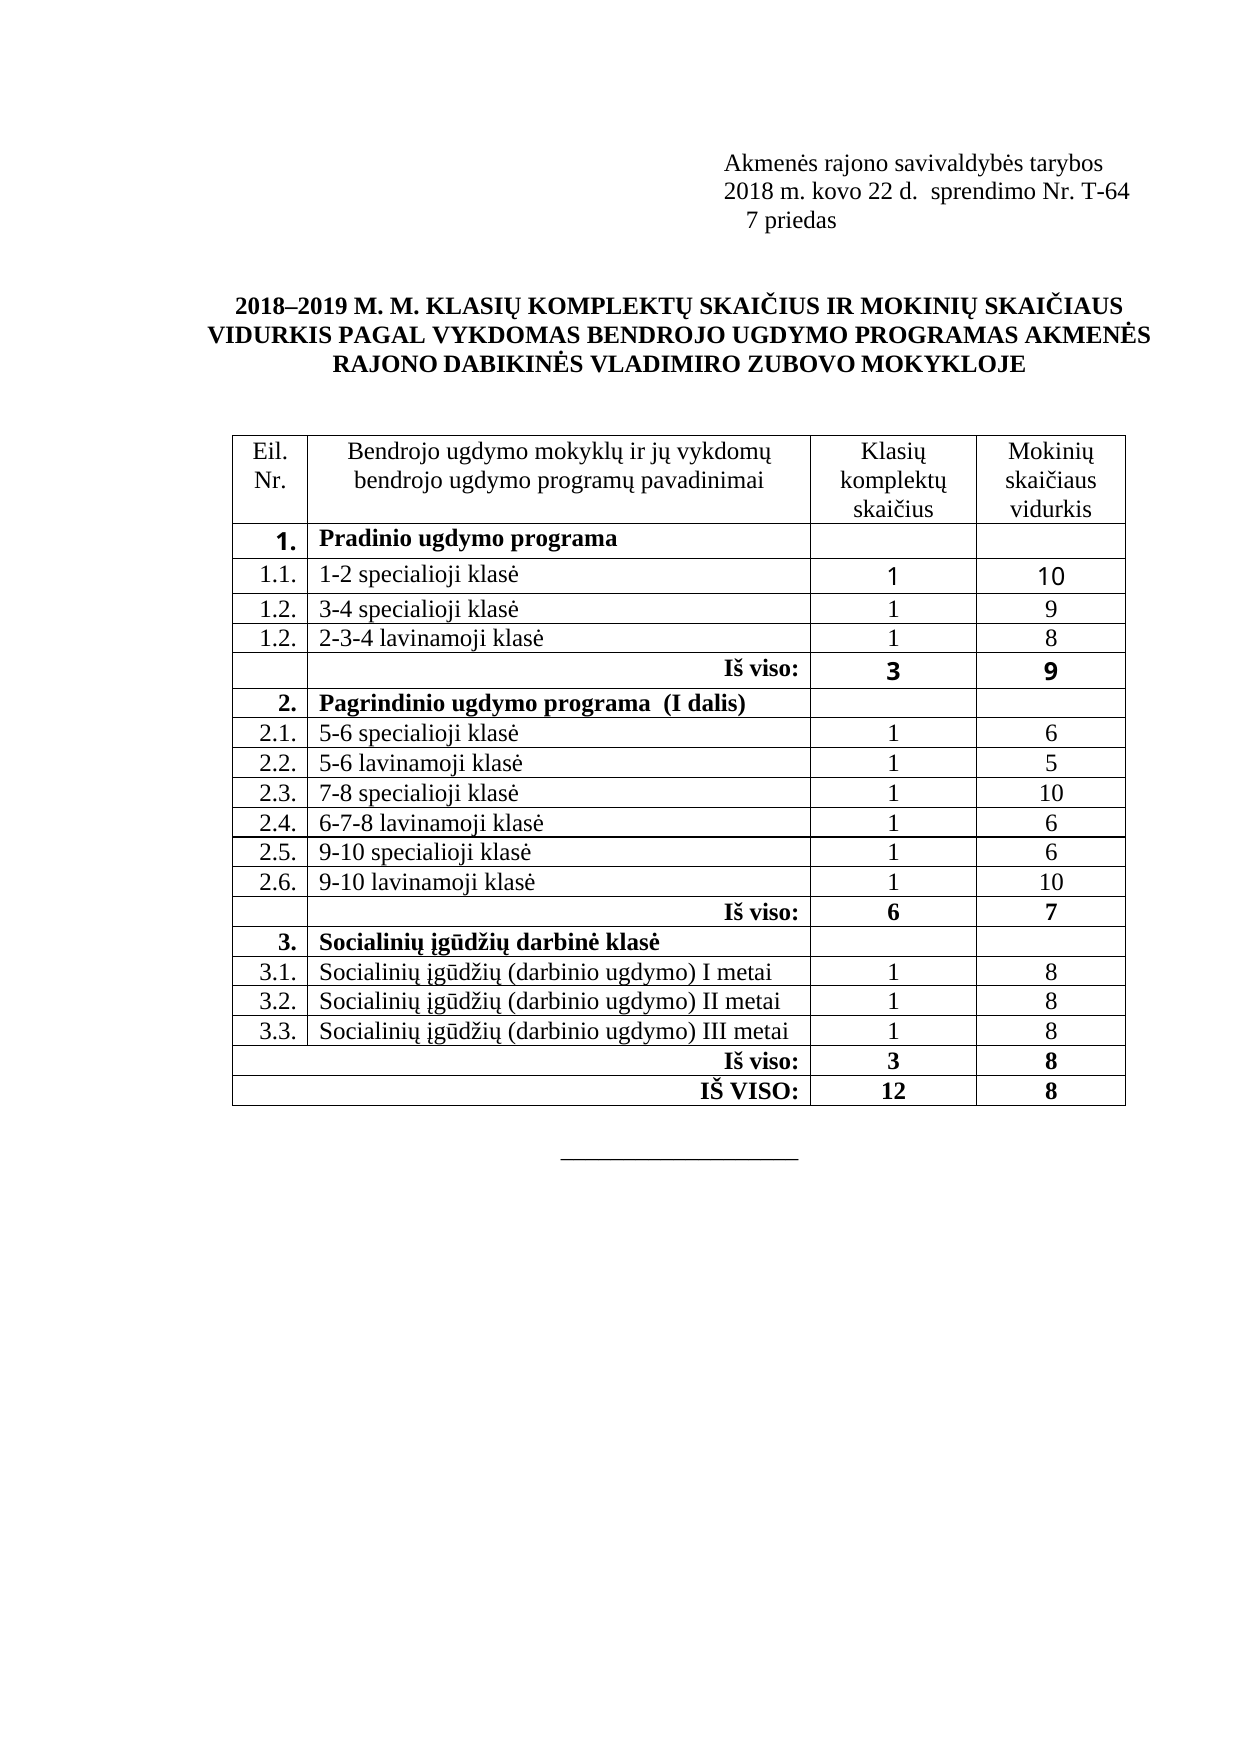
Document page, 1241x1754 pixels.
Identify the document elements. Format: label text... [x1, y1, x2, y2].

table_cell 6 [977, 838, 1125, 866]
table_cell 1 [811, 867, 976, 896]
text ___________________ [177, 1134, 1181, 1163]
table_cell 5 [977, 748, 1125, 777]
table_cell 2.3. [233, 778, 307, 807]
table_cell 1 [811, 559, 976, 593]
text Akmenės rajono savivaldybės tarybos [723, 148, 1181, 176]
table_cell 1. [233, 524, 307, 558]
table_cell 7-8 specialioji klasė [308, 778, 810, 807]
table_cell 3.1. [233, 957, 307, 985]
text 2018 m. kovo 22 d. sprendimo Nr. T-64 [723, 176, 1181, 205]
table_cell 7 [977, 897, 1125, 926]
table_header Bendrojo ugdymo mokyklų ir jų vykdomų bendrojo ugdymo programų pavadinimai [308, 436, 810, 522]
table_cell Socialinių įgūdžių (darbinio ugdymo) II metai [308, 986, 810, 1015]
table_header Mokinių skaičiaus vidurkis [977, 436, 1125, 522]
table_cell 5-6 lavinamoji klasė [308, 748, 810, 777]
table_cell 6 [811, 897, 976, 926]
table_cell 3.3. [233, 1016, 307, 1045]
table_cell Socialinių įgūdžių (darbinio ugdymo) I metai [308, 957, 810, 985]
table_cell 3 [811, 653, 976, 687]
table_cell 2.4. [233, 808, 307, 836]
table_cell 2.2. [233, 748, 307, 777]
table_cell 1 [811, 838, 976, 866]
table_cell 1 [811, 594, 976, 622]
text 7 priedas [177, 205, 1181, 234]
table_cell IŠ VISO: [233, 1076, 810, 1104]
table_cell 9-10 lavinamoji klasė [308, 867, 810, 896]
table_cell 5-6 specialioji klasė [308, 718, 810, 747]
text 2018–2019 M. M. KLASIŲ KOMPLEKTŲ SKAIČIUS IR MOKINIŲ SKAIČIAUS VIDURKIS PAGAL VYKDOMAS BENDROJO UGDYMO PROGRAMAS AKMENĖS RAJONO DABIKINĖS VLADIMIRO ZUBOVO MOKYKLOJE [177, 291, 1181, 378]
table_cell Iš viso: [308, 653, 810, 687]
table_cell 2. [233, 689, 307, 717]
table_cell 8 [977, 957, 1125, 985]
table_cell 10 [977, 559, 1125, 593]
table_cell [233, 897, 307, 926]
table_cell 1-2 specialioji klasė [308, 559, 810, 593]
table_cell Pagrindinio ugdymo programa (I dalis) [308, 689, 810, 717]
table_header Eil. Nr. [233, 436, 307, 522]
table_cell [811, 927, 976, 956]
table_header Klasių komplektų skaičius [811, 436, 976, 522]
table_cell [977, 689, 1125, 717]
table_cell [977, 927, 1125, 956]
table_cell 10 [977, 778, 1125, 807]
table_cell 1 [811, 808, 976, 836]
table_cell 3. [233, 927, 307, 956]
table_cell 6 [977, 718, 1125, 747]
table_cell 1 [811, 624, 976, 652]
table_cell 8 [977, 624, 1125, 652]
table_cell 1 [811, 957, 976, 985]
table_cell 8 [977, 1046, 1125, 1075]
table_cell 1.1. [233, 559, 307, 593]
table_cell 9-10 specialioji klasė [308, 838, 810, 866]
table_cell 1.2. [233, 624, 307, 652]
table_cell 12 [811, 1076, 976, 1104]
table_cell 1 [811, 1016, 976, 1045]
table_cell 3-4 specialioji klasė [308, 594, 810, 622]
table_cell 2-3-4 lavinamoji klasė [308, 624, 810, 652]
table_cell Iš viso: [233, 1046, 810, 1075]
table_cell 8 [977, 1016, 1125, 1045]
table_cell 9 [977, 594, 1125, 622]
table_cell Socialinių įgūdžių (darbinio ugdymo) III metai [308, 1016, 810, 1045]
table_cell 3 [811, 1046, 976, 1075]
table_cell [233, 653, 307, 687]
table_cell 2.5. [233, 838, 307, 866]
table_cell 1 [811, 718, 976, 747]
table_cell 2.6. [233, 867, 307, 896]
table_cell 9 [977, 653, 1125, 687]
table_cell 1 [811, 748, 976, 777]
table_cell [977, 524, 1125, 558]
table_cell 8 [977, 986, 1125, 1015]
table_cell 10 [977, 867, 1125, 896]
table_cell [811, 524, 976, 558]
table_cell 3.2. [233, 986, 307, 1015]
table_cell 8 [977, 1076, 1125, 1104]
table_cell Socialinių įgūdžių darbinė klasė [308, 927, 810, 956]
table_cell Iš viso: [308, 897, 810, 926]
table_cell 1 [811, 986, 976, 1015]
table_cell 6 [977, 808, 1125, 836]
table_cell [811, 689, 976, 717]
table_cell 2.1. [233, 718, 307, 747]
table_cell 1 [811, 778, 976, 807]
table_cell 1.2. [233, 594, 307, 622]
table_cell Pradinio ugdymo programa [308, 524, 810, 558]
table_cell 6-7-8 lavinamoji klasė [308, 808, 810, 836]
